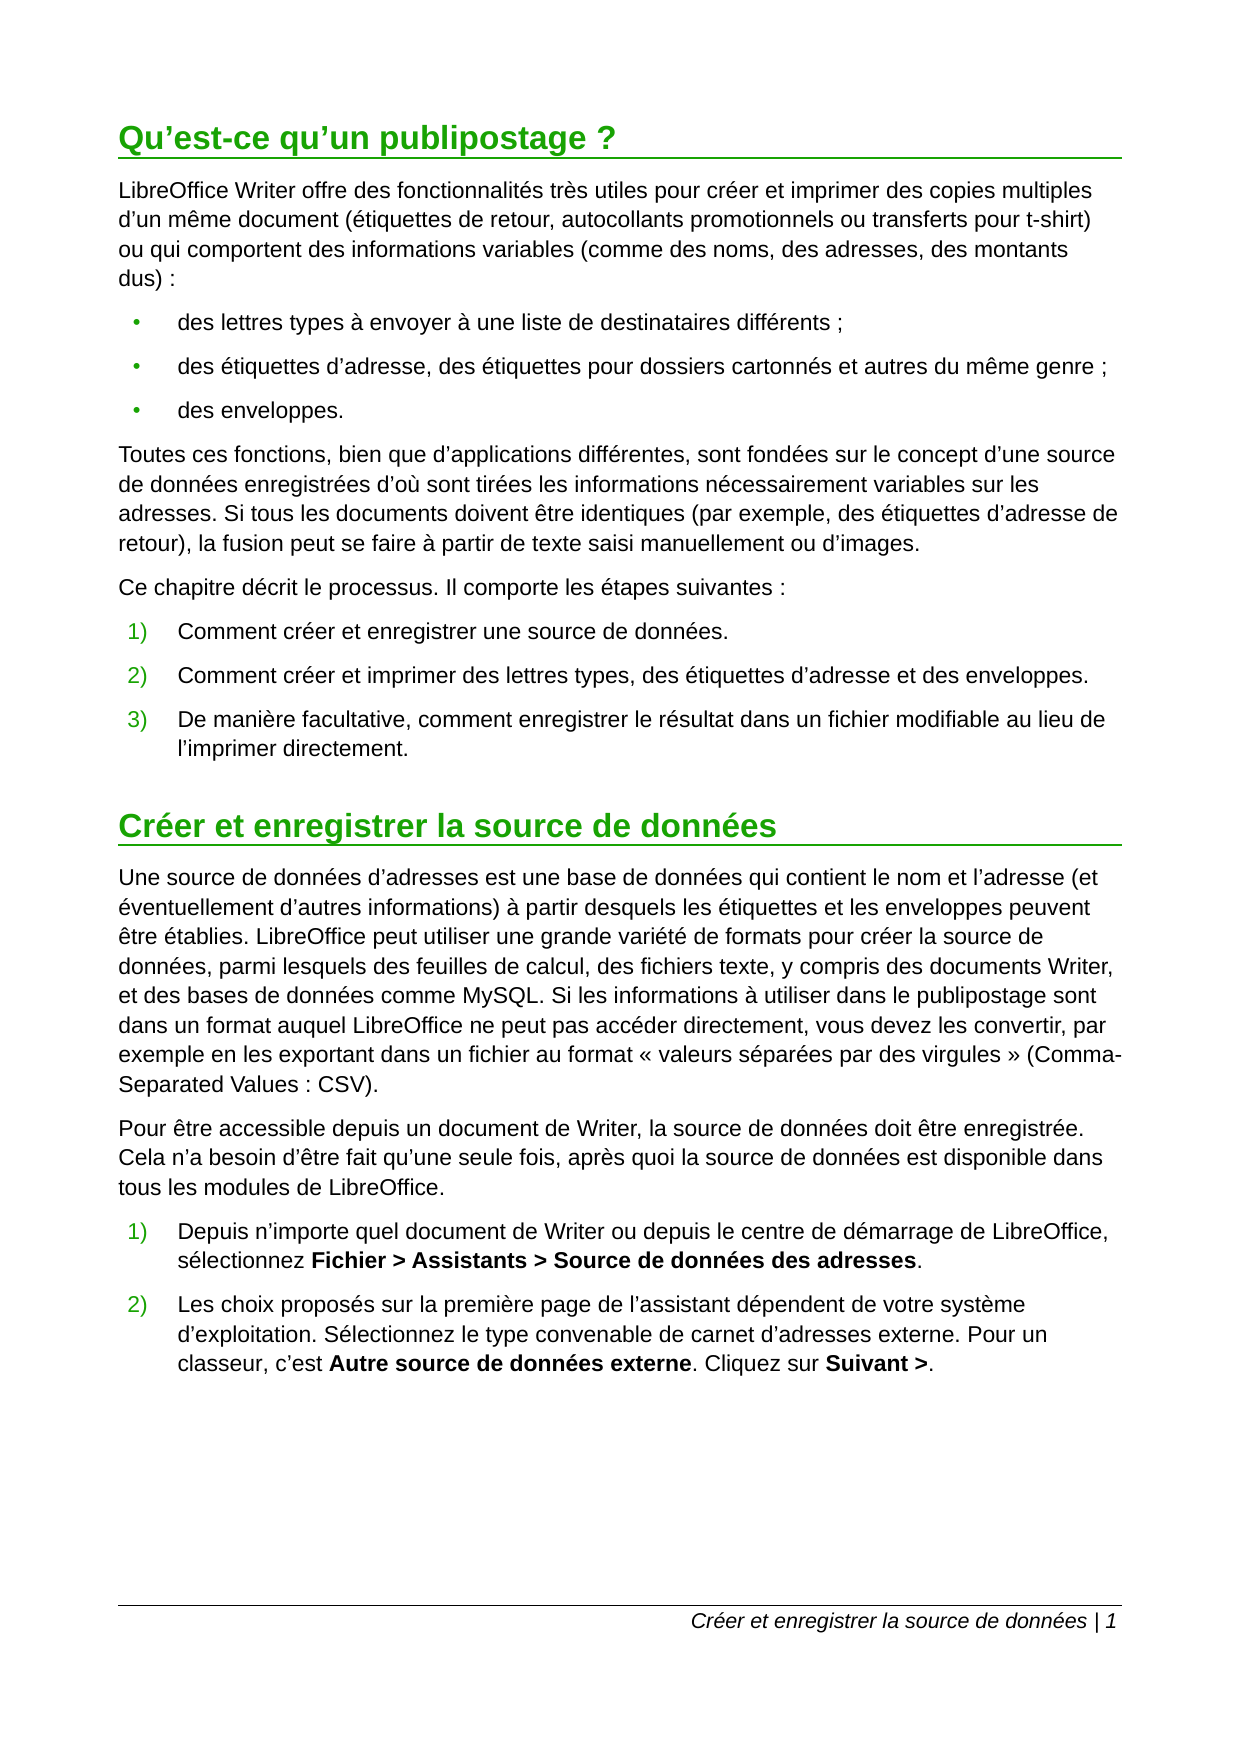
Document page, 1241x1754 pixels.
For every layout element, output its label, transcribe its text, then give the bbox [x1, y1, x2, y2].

list Les choix proposés sur la première page de l’assistant dépendent de votre système d’exploitation. Sélectionnez le type convenable de carnet d’adresses externe. Pour un classeur, c’est Autre source de données externe. Cliquez sur Suivant >. [148, 1288, 1122, 1377]
list Comment créer et enregistrer une source de données. [148, 615, 1122, 644]
list Depuis n’importe quel document de Writer ou depuis le centre de démarrage de LibreOffice, sélectionnez Fichier > Assistants > Source de données des adresses. [148, 1214, 1122, 1273]
text Une source de données d’adresses est une base de données qui contient le nom et l’adresse (et éventuellement d’autres informations) à partir desquels les étiquettes et les enveloppes peuvent être établies. LibreOffice peut utiliser une grande variété de formats pour créer la source de données, parmi lesquels des feuilles de calcul, des fichiers texte, y compris des documents Writer, et des bases de données comme MySQL. Si les informations à utiliser dans le publipostage sont dans un format auquel LibreOffice ne peut pas accéder directement, vous devez les convertir, par exemple en les exportant dans un fichier au format « valeurs séparées par des virgules » (Comma-Separated Values : CSV). [118, 861, 1122, 1097]
text LibreOffice Writer offre des fonctionnalités très utiles pour créer et imprimer des copies multiples d’un même document (étiquettes de retour, autocollants promotionnels ou transferts pour t-shirt) ou qui comportent des informations variables (comme des noms, des adresses, des montants dus) : [118, 173, 1122, 291]
subtitle Qu’est-ce qu’un publipostage ? [118, 118, 1122, 157]
text Pour être accessible depuis un document de Writer, la source de données doit être enregistrée. Cela n’a besoin d’être fait qu’une seule fois, après quoi la source de données est disponible dans tous les modules de LibreOffice. [118, 1112, 1122, 1200]
list des lettres types à envoyer à une liste de destinataires différents ; [133, 306, 1122, 335]
text Toutes ces fonctions, bien que d’applications différentes, sont fondées sur le concept d’une source de données enregistrées d’où sont tirées les informations nécessairement variables sur les adresses. Si tous les documents doivent être identiques (par exemple, des étiquettes d’adresse de retour), la fusion peut se faire à partir de texte saisi manuellement ou d’images. [118, 438, 1122, 556]
subtitle Créer et enregistrer la source de données [118, 806, 1122, 844]
text Ce chapitre décrit le processus. Il comporte les étapes suivantes : [118, 571, 1122, 600]
list De manière facultative, comment enregistrer le résultat dans un fichier modifiable au lieu de l’imprimer directement. [148, 703, 1122, 762]
list des enveloppes. [133, 394, 1122, 423]
list des étiquettes d’adresse, des étiquettes pour dossiers cartonnés et autres du même genre ; [133, 350, 1122, 379]
list Comment créer et imprimer des lettres types, des étiquettes d’adresse et des enveloppes. [148, 659, 1122, 688]
